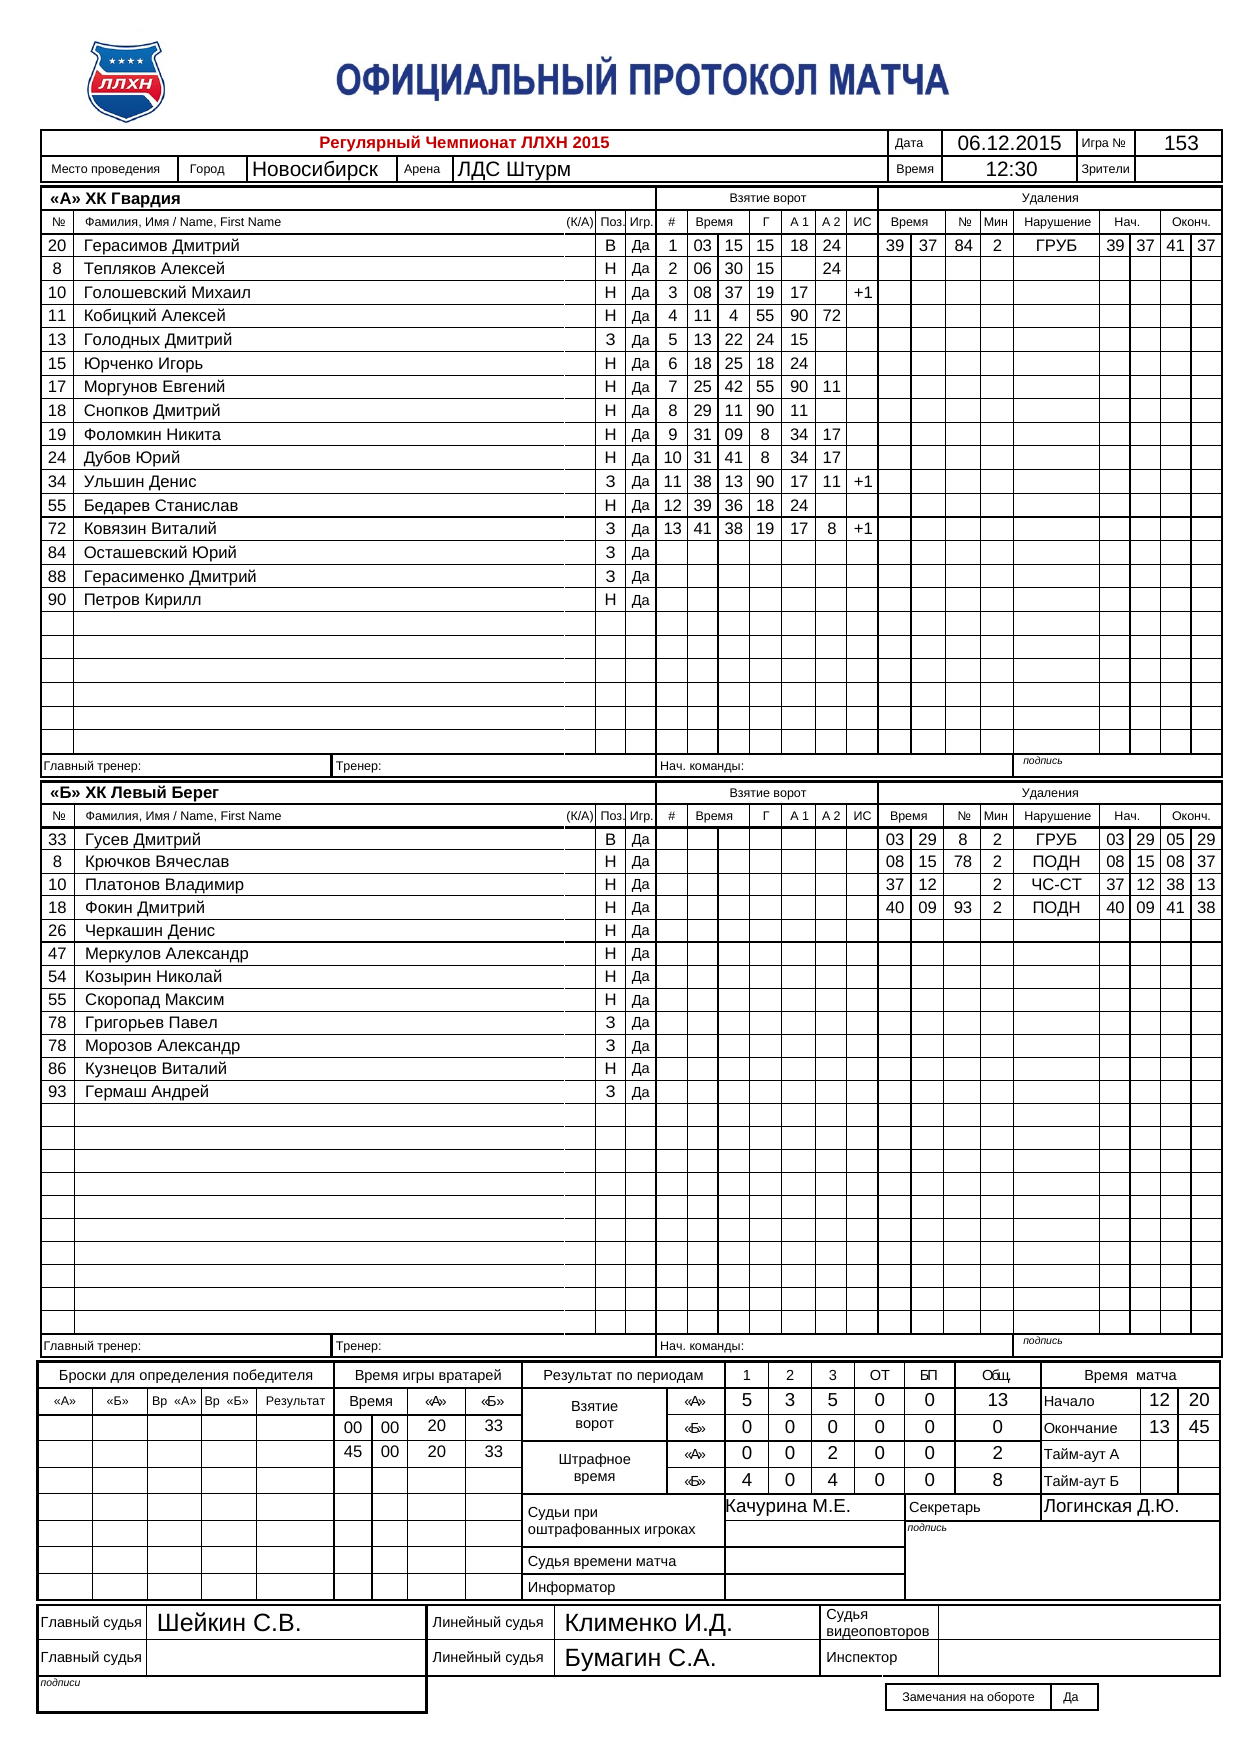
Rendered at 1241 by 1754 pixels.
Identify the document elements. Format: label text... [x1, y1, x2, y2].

table_cell [816, 1288, 846, 1310]
table_cell [847, 1173, 877, 1195]
table_cell [847, 636, 877, 658]
table_cell [879, 281, 910, 303]
table_cell 37 [879, 874, 910, 895]
table_cell [657, 829, 687, 849]
table_cell [93, 1494, 147, 1520]
table_cell [879, 376, 910, 398]
table_cell 33 [42, 829, 74, 849]
table_cell [596, 707, 625, 729]
table_cell [565, 636, 595, 658]
table_cell 24 [816, 235, 846, 256]
table_cell [565, 920, 595, 941]
table_cell [1161, 1150, 1190, 1172]
table_cell [847, 305, 877, 327]
table_cell Гусев Дмитрий [75, 829, 564, 849]
table_cell [1100, 1012, 1129, 1033]
table_cell [1014, 446, 1099, 469]
table_header Да [1052, 1685, 1097, 1709]
table_cell [565, 399, 595, 422]
table_cell [1161, 541, 1190, 564]
table_cell [596, 659, 625, 682]
table_cell [657, 707, 687, 729]
table_cell [565, 470, 595, 493]
table_cell [657, 874, 687, 895]
table_cell [657, 1311, 687, 1333]
table_cell [1161, 920, 1190, 941]
table_cell [1014, 636, 1099, 658]
table_cell Оконч. [1161, 211, 1221, 233]
table_cell [565, 1150, 595, 1172]
table_cell [946, 328, 980, 351]
table_cell [879, 707, 910, 729]
table_cell [1192, 446, 1221, 469]
table_cell [912, 1012, 943, 1033]
table_cell [750, 1012, 781, 1033]
table_cell [981, 541, 1013, 564]
table_cell [688, 1012, 717, 1033]
table_cell [816, 1242, 846, 1264]
table_cell А 1 [782, 805, 815, 826]
table_cell 18 [688, 352, 717, 374]
table_cell [688, 1311, 717, 1333]
table_cell [816, 494, 846, 516]
table_cell 08 [1100, 850, 1129, 872]
table_cell Фокин Дмитрий [75, 896, 564, 918]
table_cell 19 [42, 423, 73, 445]
table_cell [847, 683, 877, 706]
table_cell 4 [719, 305, 749, 327]
table_cell [1100, 399, 1129, 422]
table_cell Н [596, 257, 625, 280]
table_cell [657, 1196, 687, 1218]
table_cell [879, 588, 910, 611]
table_header Время игры вратарей [335, 1363, 521, 1387]
table_cell [565, 829, 595, 849]
table_header Общ. [956, 1363, 1040, 1387]
table_cell 38 [688, 470, 717, 493]
table_cell [847, 1150, 877, 1172]
table_cell [1100, 281, 1129, 303]
table_cell [782, 1081, 815, 1103]
table_cell [75, 1196, 564, 1218]
table_cell 5 [657, 328, 687, 351]
table_cell 2 [981, 829, 1013, 849]
table_cell Да [626, 235, 655, 256]
table_cell [1179, 1441, 1219, 1467]
table_cell [847, 399, 877, 422]
table_cell [1131, 1081, 1160, 1103]
table_cell Бумагин С.А. [555, 1640, 819, 1675]
table_cell 8 [657, 399, 687, 422]
table_cell 6 [657, 352, 687, 374]
table_cell [816, 1150, 846, 1172]
table_cell [912, 446, 945, 469]
table_cell [565, 376, 595, 398]
table_cell [1161, 1012, 1190, 1033]
table_cell [565, 874, 595, 895]
table_cell Поз. [596, 211, 625, 233]
table_cell 17 [782, 281, 815, 303]
table_cell Голошевский Михаил [74, 281, 564, 303]
table_cell [946, 612, 980, 634]
table_cell [565, 1265, 595, 1287]
table_cell [93, 1468, 147, 1493]
table_cell [626, 1196, 655, 1218]
table_cell 20 [408, 1441, 465, 1467]
table_cell [657, 730, 687, 753]
table_cell [42, 1196, 74, 1218]
table_cell [93, 1547, 147, 1573]
table_cell [750, 636, 781, 658]
table_cell [944, 1150, 980, 1172]
table_cell [565, 1081, 595, 1103]
table_cell Тепляков Алексей [74, 257, 564, 280]
table_cell [202, 1521, 256, 1546]
table_cell [626, 1104, 655, 1126]
table_cell [1014, 707, 1099, 729]
table_cell [688, 1288, 717, 1310]
table_cell 15 [750, 257, 781, 280]
table_cell [1100, 659, 1129, 682]
table_cell [719, 896, 749, 918]
table_cell [816, 1265, 846, 1287]
table_cell [1131, 494, 1160, 516]
table_cell [782, 1035, 815, 1057]
table_cell [816, 1196, 846, 1218]
table_cell [373, 1574, 407, 1599]
table_cell 10 [42, 874, 74, 895]
table_cell Да [626, 588, 655, 611]
table_cell 19 [750, 518, 781, 540]
table_cell Н [596, 850, 625, 872]
table_cell [981, 683, 1013, 706]
table_header Регулярный Чемпионат ЛЛХН 2015 [42, 131, 887, 155]
table_cell № [42, 805, 74, 826]
table_cell [719, 874, 749, 895]
table_cell Осташевский Юрий [74, 541, 564, 564]
table_cell [626, 730, 655, 753]
table_cell З [596, 1035, 625, 1057]
table_cell Линейный судья [428, 1606, 554, 1639]
table_cell [1131, 352, 1160, 374]
table_cell [1100, 1265, 1129, 1287]
table_cell 34 [782, 446, 815, 469]
table_cell [42, 1311, 74, 1333]
table_cell [1161, 683, 1190, 706]
table_cell [565, 730, 595, 753]
table_cell [816, 1127, 846, 1149]
table_cell [1131, 376, 1160, 398]
table_cell [816, 328, 846, 351]
table_cell [1161, 659, 1190, 682]
table_cell 13 [719, 470, 749, 493]
table_cell [816, 707, 846, 729]
table_cell Козырин Николай [75, 966, 564, 987]
table_cell Нач. команды: [657, 755, 1012, 776]
table_cell 0 [956, 1415, 1040, 1440]
table_cell 88 [42, 565, 73, 587]
table_cell Г [750, 805, 781, 826]
table_cell [879, 257, 910, 280]
table_cell [1100, 612, 1129, 634]
table_cell [657, 1127, 687, 1149]
table_cell [1161, 1242, 1190, 1264]
table_cell Да [626, 1012, 655, 1033]
table_cell 15 [782, 328, 815, 351]
table_cell [657, 1081, 687, 1103]
table_cell [981, 588, 1013, 611]
table_cell [944, 920, 980, 941]
table_cell [782, 565, 815, 587]
table_cell [981, 305, 1013, 327]
table_cell [1192, 305, 1221, 327]
table_cell [626, 659, 655, 682]
table_cell 90 [42, 588, 73, 611]
table_cell «Б» [668, 1415, 724, 1440]
table_cell 13 [1141, 1415, 1177, 1440]
table_cell [257, 1441, 333, 1467]
table_cell [1161, 1104, 1190, 1126]
table_cell [75, 1127, 564, 1149]
table_cell [688, 1265, 717, 1287]
table_cell [1100, 1127, 1129, 1149]
table_cell [565, 1242, 595, 1264]
table_cell [42, 1265, 74, 1287]
table_cell [912, 470, 945, 493]
table_cell [719, 989, 749, 1011]
table_cell [42, 612, 73, 634]
table_cell 37 [912, 235, 945, 256]
table_cell [1131, 1242, 1160, 1264]
table_cell [1100, 1081, 1129, 1103]
table_header «Б» ХК Левый Берег [42, 783, 655, 803]
table_cell [981, 257, 1013, 280]
table_cell Да [626, 376, 655, 398]
table_cell 17 [782, 470, 815, 493]
table_cell [688, 874, 717, 895]
table_cell [879, 1058, 910, 1079]
table_cell [946, 707, 980, 729]
table_cell [373, 1521, 407, 1546]
table_cell [816, 683, 846, 706]
table_cell [981, 612, 1013, 634]
table_cell Петров Кирилл [74, 588, 564, 611]
table_cell 0 [905, 1468, 954, 1493]
table_cell [1141, 1468, 1177, 1493]
table_cell [1161, 1173, 1190, 1195]
table_cell «А» [39, 1389, 92, 1413]
table_cell [1014, 281, 1099, 303]
table_cell [596, 1196, 625, 1218]
table_cell [912, 1265, 943, 1287]
table_cell [719, 1288, 749, 1310]
table_cell [1014, 1058, 1099, 1079]
table_cell [657, 636, 687, 658]
table_cell Н [596, 943, 625, 964]
table_cell 34 [42, 470, 73, 493]
table_cell [1192, 707, 1221, 729]
table_cell [1014, 1012, 1099, 1033]
table_cell [944, 1219, 980, 1241]
table_cell [912, 1150, 943, 1172]
table_cell [879, 636, 910, 658]
table_cell [1100, 1150, 1129, 1172]
table_cell Черкашин Денис [75, 920, 564, 941]
table_header «А» ХК Гвардия [42, 188, 655, 209]
table_cell Н [596, 989, 625, 1011]
table_cell 10 [657, 446, 687, 469]
table_cell Зрители [1078, 157, 1134, 181]
table_cell [1014, 1104, 1099, 1126]
table_cell [1161, 1288, 1190, 1310]
table_cell 30 [719, 257, 749, 280]
table_cell [657, 588, 687, 611]
table_cell [944, 874, 980, 895]
table_cell 38 [719, 518, 749, 540]
table_cell 17 [816, 423, 846, 445]
table_cell Время [879, 211, 945, 233]
table_cell 0 [905, 1442, 954, 1467]
table_cell Судьи при оштрафованных игроках [523, 1495, 724, 1546]
table_cell [1161, 1127, 1190, 1149]
table_cell [782, 683, 815, 706]
table_cell [912, 1058, 943, 1079]
table_cell [39, 1574, 92, 1599]
table_cell [944, 966, 980, 987]
table_cell [74, 659, 564, 682]
table_cell [750, 989, 781, 1011]
table_cell Нач. [1100, 211, 1160, 233]
table_cell [782, 1104, 815, 1126]
table_cell 4 [812, 1468, 854, 1493]
table_cell [847, 1012, 877, 1033]
table_cell [626, 1150, 655, 1172]
table_cell [912, 1173, 943, 1195]
table_cell [688, 707, 717, 729]
table_cell [657, 850, 687, 872]
table_cell Логинская Д.Ю. [1042, 1495, 1219, 1520]
table_cell [657, 896, 687, 918]
table_cell [847, 235, 877, 256]
table_cell [1192, 1127, 1221, 1149]
table_cell «Б» [668, 1468, 724, 1493]
table_cell [74, 707, 564, 729]
table_cell 8 [944, 829, 980, 849]
table_cell [847, 850, 877, 872]
table_cell [74, 612, 564, 634]
table_cell [1161, 707, 1190, 729]
table_cell [981, 446, 1013, 469]
table_cell [257, 1574, 333, 1599]
table_cell [879, 612, 910, 634]
table_cell 0 [726, 1442, 768, 1467]
table_cell 72 [42, 518, 73, 540]
table_cell [847, 328, 877, 351]
table_cell 37 [1131, 235, 1160, 256]
table_cell подпись [1014, 755, 1221, 776]
table_cell Дубов Юрий [74, 446, 564, 469]
table_cell [688, 1196, 717, 1218]
table_header Взятие ворот [657, 188, 877, 209]
table_cell [750, 966, 781, 987]
table_cell [626, 683, 655, 706]
table_cell Н [596, 399, 625, 422]
table_cell [879, 1173, 910, 1195]
table_cell [750, 1265, 781, 1287]
table_cell [75, 1265, 564, 1287]
table_cell [816, 943, 846, 964]
table_cell Да [626, 1058, 655, 1079]
table_cell [1131, 1058, 1160, 1079]
table_cell [816, 1173, 846, 1195]
table_cell 18 [750, 494, 781, 516]
table_cell Результат [257, 1389, 333, 1413]
table_cell Главный судья [39, 1640, 146, 1675]
table_cell Да [626, 966, 655, 987]
table_cell [1161, 1219, 1190, 1241]
table_cell Да [626, 281, 655, 303]
table_cell [981, 1219, 1013, 1241]
table_cell Н [596, 966, 625, 987]
table_cell [879, 518, 910, 540]
table_cell Место проведения [42, 157, 177, 181]
table_cell Фамилия, Имя / Name, First Name [74, 211, 565, 233]
table_cell 11 [816, 470, 846, 493]
table_cell Морозов Александр [75, 1035, 564, 1057]
table_cell [782, 1288, 815, 1310]
table_cell [946, 659, 980, 682]
table_cell [596, 1219, 625, 1241]
table_cell [688, 659, 717, 682]
table_cell [912, 730, 945, 753]
table_cell [1014, 352, 1099, 374]
table_cell Нарушение [1014, 805, 1099, 826]
table_cell [148, 1574, 201, 1599]
table_cell 45 [1179, 1415, 1219, 1440]
table_cell [782, 1150, 815, 1172]
table_cell [912, 707, 945, 729]
table_cell [1014, 1288, 1099, 1310]
table_cell [782, 829, 815, 849]
table_cell Герасименко Дмитрий [74, 565, 564, 587]
table_cell [981, 989, 1013, 1011]
table_cell 13 [42, 328, 73, 351]
table_cell Мин [981, 211, 1013, 233]
table_cell Нарушение [1014, 211, 1099, 233]
table_cell [981, 352, 1013, 374]
table_cell Гермаш Андрей [75, 1081, 564, 1103]
table_cell [657, 1173, 687, 1195]
table_cell 39 [1100, 235, 1129, 256]
table_cell [719, 1058, 749, 1079]
table_cell [816, 920, 846, 941]
table_cell 40 [1100, 896, 1129, 918]
table_cell [847, 612, 877, 634]
table_cell 8 [816, 518, 846, 540]
table_cell [782, 943, 815, 964]
table_cell [981, 920, 1013, 941]
table_cell [1192, 1196, 1221, 1218]
table_cell [1014, 518, 1099, 540]
table_cell [626, 1127, 655, 1149]
table_cell [750, 707, 781, 729]
table_cell ЧС-СТ [1014, 874, 1099, 895]
table_cell [1161, 494, 1190, 516]
table_cell [944, 1196, 980, 1218]
table_cell [1161, 423, 1190, 445]
table_cell [750, 659, 781, 682]
table_cell 3 [769, 1389, 811, 1413]
table_cell [847, 352, 877, 374]
table_cell [626, 707, 655, 729]
table_cell Да [626, 565, 655, 587]
table_cell [750, 920, 781, 941]
table_cell [782, 1127, 815, 1149]
table_cell 41 [688, 518, 717, 540]
table_cell 78 [42, 1035, 74, 1057]
table_cell [981, 565, 1013, 587]
table_cell [1192, 352, 1221, 374]
table_cell [847, 588, 877, 611]
table_cell [565, 707, 595, 729]
table_cell 05 [1161, 829, 1190, 849]
table_cell З [596, 541, 625, 564]
table_cell [626, 1311, 655, 1333]
table_cell [912, 305, 945, 327]
table_cell 13 [688, 328, 717, 351]
table_cell [719, 920, 749, 941]
table_cell [1131, 636, 1160, 658]
table_cell [1014, 541, 1099, 564]
table_cell [428, 1677, 882, 1711]
table_cell 4 [657, 305, 687, 327]
table_cell 08 [879, 850, 910, 872]
table_cell [1161, 328, 1190, 351]
table_cell 09 [912, 896, 943, 918]
table_header ОТ [855, 1363, 904, 1387]
table_cell Тренер: [333, 1335, 655, 1356]
table_cell [1100, 518, 1129, 540]
table_cell 24 [816, 257, 846, 280]
table_cell [1014, 494, 1099, 516]
table_cell [847, 1058, 877, 1079]
table_cell «А» [668, 1389, 724, 1413]
table_cell [719, 1242, 749, 1264]
table_cell [944, 1081, 980, 1103]
table_cell [596, 1265, 625, 1287]
table_cell [565, 1035, 595, 1057]
table_cell [1100, 1104, 1129, 1126]
table_cell [782, 1196, 815, 1218]
table_cell [1100, 1058, 1129, 1079]
table_cell [42, 1104, 74, 1126]
table_cell 55 [750, 305, 781, 327]
table_cell [626, 1219, 655, 1241]
table_cell 31 [688, 446, 717, 469]
table_cell 33 [466, 1441, 521, 1467]
table_cell [879, 494, 910, 516]
table_cell [719, 1196, 749, 1218]
table_cell [1161, 352, 1190, 374]
table_cell [847, 896, 877, 918]
table_cell 38 [1192, 896, 1221, 918]
table_cell [782, 850, 815, 872]
table_cell [750, 943, 781, 964]
table_header Удаления [879, 188, 1221, 209]
table_cell [657, 1242, 687, 1264]
table_cell [42, 683, 73, 706]
table_cell [148, 1441, 201, 1467]
table_cell [879, 1081, 910, 1103]
table_cell [750, 1035, 781, 1057]
table_cell [912, 352, 945, 374]
table_cell [408, 1521, 465, 1546]
table_cell [912, 1127, 943, 1149]
table_cell [912, 989, 943, 1011]
table_cell Время [335, 1389, 407, 1413]
table_cell [1161, 518, 1190, 540]
table_cell подпись [906, 1522, 1219, 1599]
table_cell Поз. [596, 805, 625, 826]
table_cell [1014, 565, 1099, 587]
table_cell [981, 636, 1013, 658]
table_cell [1192, 966, 1221, 987]
table_cell [847, 1265, 877, 1287]
table_cell [1131, 1288, 1160, 1310]
table_cell [1192, 541, 1221, 564]
table_cell 0 [769, 1442, 811, 1467]
table_cell [719, 1311, 749, 1333]
table_cell [1131, 1265, 1160, 1287]
table_cell [75, 1311, 564, 1333]
table_cell Игр. [626, 805, 655, 826]
table_cell [1014, 423, 1099, 445]
table_cell № [944, 805, 980, 826]
table_cell Н [596, 305, 625, 327]
table_cell [719, 1173, 749, 1195]
table_cell [1014, 1242, 1099, 1264]
table_cell [1192, 1173, 1221, 1195]
table_cell [1131, 920, 1160, 941]
table_cell [1192, 659, 1221, 682]
table_cell Время [889, 157, 941, 181]
table_header Удаления [879, 783, 1221, 803]
table_cell [816, 730, 846, 753]
table_cell [466, 1574, 521, 1599]
table_cell [847, 659, 877, 682]
table_cell [1131, 659, 1160, 682]
table_cell [1192, 1035, 1221, 1057]
table_cell [565, 1173, 595, 1195]
table_cell Н [596, 352, 625, 374]
table_cell [1014, 257, 1099, 280]
table_cell 9 [657, 423, 687, 445]
table_cell [719, 730, 749, 753]
table_cell [750, 565, 781, 587]
table_header Броски для определения победителя [39, 1363, 333, 1387]
table_cell +1 [847, 518, 877, 540]
table_cell [202, 1441, 256, 1467]
table_cell [39, 1494, 92, 1520]
table_cell [1161, 612, 1190, 634]
table_cell [879, 966, 910, 987]
table_cell [946, 541, 980, 564]
table_cell 84 [42, 541, 73, 564]
table_cell [1014, 1081, 1099, 1103]
table_cell 15 [750, 235, 781, 256]
table_cell 47 [42, 943, 74, 964]
table_cell [1131, 399, 1160, 422]
table_cell [912, 1311, 943, 1333]
table_cell [1161, 1081, 1190, 1103]
table_cell [39, 1547, 92, 1573]
table_cell Да [626, 446, 655, 469]
table_cell Скоропад Максим [75, 989, 564, 1011]
table_cell [1014, 1150, 1099, 1172]
table_cell Г [750, 211, 781, 233]
table_cell [750, 1196, 781, 1218]
table_cell [847, 707, 877, 729]
table_cell [688, 1219, 717, 1241]
table_cell [944, 1265, 980, 1287]
table_cell [912, 1081, 943, 1103]
table_cell [719, 707, 749, 729]
table_cell [750, 612, 781, 634]
table_cell [565, 235, 595, 256]
table_cell [688, 920, 717, 941]
table_cell 00 [373, 1416, 407, 1440]
table_cell [946, 281, 980, 303]
table_cell [946, 588, 980, 611]
table_cell [1131, 565, 1160, 587]
table_cell [782, 257, 815, 280]
table_cell 33 [466, 1416, 521, 1440]
table_cell 8 [42, 850, 74, 872]
table_cell [1014, 376, 1099, 398]
table_cell [42, 1150, 74, 1172]
table_cell Н [596, 1058, 625, 1079]
table_cell [1192, 1150, 1221, 1172]
table_cell [596, 1288, 625, 1310]
table_cell 25 [719, 352, 749, 374]
table_cell [944, 1127, 980, 1149]
table_cell Н [596, 281, 625, 303]
table_cell [626, 1288, 655, 1310]
table_cell [1131, 1173, 1160, 1195]
table_cell [1131, 966, 1160, 987]
table_cell [944, 1035, 980, 1057]
table_cell [816, 1081, 846, 1103]
table_cell [1014, 1127, 1099, 1149]
table_cell 11 [816, 376, 846, 398]
table_cell ПОДН [1014, 850, 1099, 872]
table_cell [565, 966, 595, 987]
table_header 2 [769, 1363, 811, 1387]
table_cell 24 [782, 494, 815, 516]
table_cell [335, 1521, 371, 1546]
table_cell [688, 1058, 717, 1079]
table_cell [782, 612, 815, 634]
table_cell [912, 399, 945, 422]
table_cell Да [626, 989, 655, 1011]
table_cell Юрченко Игорь [74, 352, 564, 374]
table_cell подпись [1014, 1335, 1221, 1356]
table_cell [147, 1640, 425, 1675]
table_cell [847, 829, 877, 849]
table_cell [1131, 257, 1160, 280]
table_cell [879, 1265, 910, 1287]
table_cell 38 [1161, 874, 1190, 895]
table_cell [750, 1150, 781, 1172]
table_cell [257, 1416, 333, 1440]
table_cell [981, 1127, 1013, 1149]
table_cell [408, 1547, 465, 1573]
table_cell [946, 376, 980, 398]
table_cell Да [626, 541, 655, 564]
table_cell [1131, 1127, 1160, 1149]
table_cell [466, 1494, 521, 1520]
table_cell [565, 612, 595, 634]
table_cell [688, 730, 717, 753]
table_cell Да [626, 257, 655, 280]
table_cell [1192, 920, 1221, 941]
table_cell 12:30 [943, 157, 1076, 181]
table_cell [944, 1104, 980, 1126]
table_cell З [596, 1081, 625, 1103]
table_cell [1131, 305, 1160, 327]
table_cell [657, 659, 687, 682]
table_cell [1161, 1265, 1190, 1287]
table_cell [1100, 1035, 1129, 1057]
table_cell Нач. команды: [657, 1335, 1012, 1356]
table_cell [1192, 612, 1221, 634]
table_cell # [657, 805, 687, 826]
table_cell [1131, 328, 1160, 351]
table_cell [688, 683, 717, 706]
table_cell [912, 518, 945, 540]
table_cell Секретарь [906, 1495, 1040, 1520]
table_cell [1192, 518, 1221, 540]
table_cell [75, 1173, 564, 1195]
table_cell [879, 1311, 910, 1333]
table_cell Да [626, 829, 655, 849]
table_cell [626, 1242, 655, 1264]
table_cell 41 [1161, 235, 1190, 256]
table_cell Да [626, 850, 655, 872]
table_cell [750, 874, 781, 895]
table_cell 08 [1161, 850, 1190, 872]
table_cell [565, 305, 595, 327]
table_cell [847, 943, 877, 964]
table_cell [726, 1521, 904, 1546]
table_cell [879, 1035, 910, 1057]
table_cell [373, 1494, 407, 1520]
table_cell Фамилия, Имя / Name, First Name [75, 805, 565, 826]
table_cell Город [179, 157, 246, 181]
table_cell [944, 1012, 980, 1033]
table_cell [657, 1012, 687, 1033]
table_cell 15 [1131, 850, 1160, 872]
table_cell [657, 1104, 687, 1126]
table_cell [565, 1196, 595, 1218]
table_cell Шейкин С.В. [147, 1606, 425, 1639]
table_cell [782, 1219, 815, 1241]
table_cell [1161, 1035, 1190, 1057]
table_cell Главный тренер: [42, 755, 330, 776]
table_cell [688, 896, 717, 918]
table_cell [565, 446, 595, 469]
table_cell [1014, 588, 1099, 611]
table_cell Кузнецов Виталий [75, 1058, 564, 1079]
table_cell [847, 1127, 877, 1149]
table_cell [782, 874, 815, 895]
table_cell [879, 565, 910, 587]
table_cell [1100, 376, 1129, 398]
table_cell [847, 423, 877, 445]
table_cell [981, 470, 1013, 493]
table_cell [912, 281, 945, 303]
table_cell Н [596, 896, 625, 918]
table_cell [657, 1058, 687, 1079]
table_cell [1192, 470, 1221, 493]
table_cell [1161, 470, 1190, 493]
table_cell 2 [981, 896, 1013, 918]
table_cell [1192, 1219, 1221, 1241]
table_cell [596, 1150, 625, 1172]
table_cell [202, 1468, 256, 1493]
table_cell [1014, 730, 1099, 753]
table_cell [782, 636, 815, 658]
table_cell 11 [688, 305, 717, 327]
table_cell [750, 1288, 781, 1310]
table_cell Тренер: [333, 755, 655, 776]
table_cell 37 [1192, 235, 1221, 256]
table_cell [1161, 376, 1190, 398]
table_cell Да [626, 470, 655, 493]
table_cell Крючков Вячеслав [75, 850, 564, 872]
table_cell [1161, 989, 1190, 1011]
table_cell [981, 1012, 1013, 1033]
table_cell [565, 659, 595, 682]
table_cell [944, 943, 980, 964]
table_cell Окончание [1042, 1415, 1140, 1440]
table_cell [565, 850, 595, 872]
table_cell [879, 352, 910, 374]
table_cell [782, 1173, 815, 1195]
table_cell 37 [719, 281, 749, 303]
table_cell [39, 1416, 92, 1440]
table_cell Бедарев Станислав [74, 494, 564, 516]
table_cell [981, 1311, 1013, 1333]
table_cell [42, 1242, 74, 1264]
table_cell [879, 399, 910, 422]
table_cell [1014, 1196, 1099, 1218]
table_cell [981, 707, 1013, 729]
table_cell [202, 1494, 256, 1520]
table_cell [565, 943, 595, 964]
table_cell Н [596, 376, 625, 398]
table_cell [74, 683, 564, 706]
table_cell ЛДС Штурм [454, 157, 887, 181]
table_cell [912, 683, 945, 706]
table_cell [1161, 305, 1190, 327]
table_cell [1100, 920, 1129, 941]
table_cell [782, 1242, 815, 1264]
table_cell 37 [1192, 850, 1221, 872]
table_cell 8 [750, 446, 781, 469]
table_cell [847, 1219, 877, 1241]
table_cell 3 [657, 281, 687, 303]
table_cell 7 [657, 376, 687, 398]
table_cell [981, 1150, 1013, 1172]
table_cell [750, 730, 781, 753]
table_cell [847, 874, 877, 895]
table_cell [816, 966, 846, 987]
table_cell 2 [981, 874, 1013, 895]
table_cell [912, 423, 945, 445]
table_cell 39 [688, 494, 717, 516]
table_cell [879, 1288, 910, 1310]
table_cell [1014, 683, 1099, 706]
table_cell [879, 1150, 910, 1172]
table_cell [657, 1035, 687, 1057]
table_cell 17 [42, 376, 73, 398]
table_cell [1192, 494, 1221, 516]
table_cell [42, 1219, 74, 1241]
table_cell 15 [42, 352, 73, 374]
table_cell ПОДН [1014, 896, 1099, 918]
table_cell [750, 1058, 781, 1079]
table_cell 11 [782, 399, 815, 422]
table_cell [750, 683, 781, 706]
table_cell [688, 1173, 717, 1195]
table_cell [408, 1494, 465, 1520]
table_cell [1192, 989, 1221, 1011]
table_cell [1100, 636, 1129, 658]
table_cell Время [688, 211, 749, 233]
table_cell Да [626, 328, 655, 351]
table_cell 26 [42, 920, 74, 941]
table_cell [335, 1468, 371, 1493]
table_cell [202, 1547, 256, 1573]
table_cell [981, 1196, 1013, 1218]
table_cell [657, 1265, 687, 1287]
table_cell [565, 518, 595, 540]
table_cell № [42, 211, 73, 233]
table_cell [1131, 1012, 1160, 1033]
table_cell [879, 659, 910, 682]
table_header 1 [726, 1363, 768, 1387]
table_cell [93, 1441, 147, 1467]
table_cell [42, 636, 73, 658]
table_cell [1131, 1035, 1160, 1057]
table_cell Да [626, 423, 655, 445]
table_cell Да [626, 305, 655, 327]
table_cell [1192, 281, 1221, 303]
table_cell [726, 1548, 904, 1573]
table_cell [816, 352, 846, 374]
table_cell [657, 541, 687, 564]
table_cell 2 [812, 1442, 854, 1467]
table_cell [912, 636, 945, 658]
table_cell [946, 683, 980, 706]
table_cell 45 [335, 1441, 371, 1467]
table_cell [912, 588, 945, 611]
table_cell [912, 1104, 943, 1126]
table_cell [565, 541, 595, 564]
table_cell [946, 636, 980, 658]
table_cell Тайм-аут Б [1042, 1468, 1140, 1493]
table_cell Фоломкин Никита [74, 423, 564, 445]
table_cell [335, 1547, 371, 1573]
table_cell [750, 1219, 781, 1241]
table_cell [750, 588, 781, 611]
table_cell [148, 1547, 201, 1573]
table_cell 03 [1100, 829, 1129, 849]
table_cell Штрафное время [523, 1442, 666, 1493]
table_cell [1100, 305, 1129, 327]
table_cell [1100, 494, 1129, 516]
table_cell [1131, 588, 1160, 611]
table_cell [847, 989, 877, 1011]
table_cell [1192, 1288, 1221, 1310]
table_cell [719, 850, 749, 872]
table_cell [816, 399, 846, 422]
table_cell 0 [812, 1415, 854, 1440]
table_cell [148, 1521, 201, 1546]
table_cell [1161, 281, 1190, 303]
table_cell Вр «Б» [202, 1389, 256, 1413]
table_cell [565, 423, 595, 445]
table_cell 0 [726, 1415, 768, 1440]
table_cell Да [626, 399, 655, 422]
table_cell [466, 1521, 521, 1546]
table_cell [1192, 588, 1221, 611]
table_cell [750, 1311, 781, 1333]
table_cell [816, 1311, 846, 1333]
table_header Игра № [1078, 131, 1134, 155]
table_cell 13 [956, 1389, 1040, 1413]
table_cell Н [596, 494, 625, 516]
table_cell [657, 612, 687, 634]
table_cell [981, 943, 1013, 964]
table_cell [688, 1035, 717, 1057]
table_cell [719, 612, 749, 634]
table_cell [1100, 1219, 1129, 1241]
table_cell [719, 1035, 749, 1057]
table_cell [688, 1242, 717, 1264]
table_cell [1014, 966, 1099, 987]
table_cell [257, 1521, 333, 1546]
table_cell [782, 920, 815, 941]
table_cell [1192, 1265, 1221, 1287]
table_cell [981, 659, 1013, 682]
table_cell Время [879, 805, 943, 826]
table_cell [816, 281, 846, 303]
table_cell [657, 943, 687, 964]
table_cell [719, 588, 749, 611]
table_cell [75, 1219, 564, 1241]
table_cell Игр. [626, 211, 655, 233]
table_cell [565, 1288, 595, 1310]
table_cell З [596, 518, 625, 540]
table_cell [847, 1288, 877, 1310]
table_cell 86 [42, 1058, 74, 1079]
table_cell [847, 1035, 877, 1057]
table_cell [1131, 470, 1160, 493]
table_cell [912, 1288, 943, 1310]
table_cell [39, 1441, 92, 1467]
table_cell [946, 730, 980, 753]
table_cell Платонов Владимир [75, 874, 564, 895]
table_cell [202, 1574, 256, 1599]
table_cell 12 [1141, 1389, 1177, 1413]
table_cell 17 [782, 518, 815, 540]
table_cell 93 [944, 896, 980, 918]
table_cell [596, 1104, 625, 1126]
table_cell Главный судья [39, 1606, 146, 1639]
table_cell [466, 1547, 521, 1573]
table_cell [1131, 1150, 1160, 1172]
table_cell З [596, 470, 625, 493]
table_cell 00 [373, 1441, 407, 1467]
table_cell [879, 1196, 910, 1218]
table_cell 24 [750, 328, 781, 351]
table_cell Судья видеоповторов [821, 1606, 938, 1639]
table_cell 29 [1192, 829, 1221, 849]
table_cell [750, 1104, 781, 1126]
table_cell 8 [750, 423, 781, 445]
table_cell [981, 376, 1013, 398]
table_cell [1100, 423, 1129, 445]
table_cell Новосибирск [248, 157, 396, 181]
table_cell 20 [408, 1416, 465, 1440]
table_header Время матча [1042, 1363, 1219, 1387]
table_cell [596, 1311, 625, 1333]
table_cell [847, 1242, 877, 1264]
table_cell 08 [688, 281, 717, 303]
table_header 06.12.2015 [943, 131, 1076, 155]
table_cell [981, 1242, 1013, 1264]
table_cell 0 [905, 1389, 954, 1413]
table_cell 22 [719, 328, 749, 351]
table_cell ИС [847, 805, 877, 826]
table_cell [688, 565, 717, 587]
table_cell [596, 1127, 625, 1149]
table_cell [816, 1219, 846, 1241]
table_cell [688, 1150, 717, 1172]
table_cell [1014, 920, 1099, 941]
table_cell [565, 896, 595, 918]
table_cell [1100, 943, 1129, 964]
table_cell [946, 257, 980, 280]
table_cell [596, 1173, 625, 1195]
table_cell [879, 1104, 910, 1126]
table_cell [912, 1196, 943, 1218]
table_cell [981, 1058, 1013, 1079]
table_cell [1131, 612, 1160, 634]
table_cell [912, 1035, 943, 1057]
table_cell Да [626, 874, 655, 895]
table_cell 5 [812, 1389, 854, 1413]
table_cell 12 [912, 874, 943, 895]
table_cell [816, 1035, 846, 1057]
table_cell [42, 659, 73, 682]
table_cell [1100, 1196, 1129, 1218]
table_cell [912, 1219, 943, 1241]
table_cell 20 [1179, 1389, 1219, 1413]
table_header 153 [1136, 131, 1221, 155]
table_cell В [596, 235, 625, 256]
table_cell [565, 494, 595, 516]
table_cell [816, 874, 846, 895]
table_cell [719, 829, 749, 849]
table_cell [883, 1677, 1220, 1681]
table_cell [1014, 328, 1099, 351]
table_cell [944, 989, 980, 1011]
table_cell 03 [688, 235, 717, 256]
table_cell [946, 470, 980, 493]
table_cell 11 [657, 470, 687, 493]
table_cell [1131, 683, 1160, 706]
table_cell [1161, 565, 1190, 587]
table_cell 1 [657, 235, 687, 256]
table_cell [816, 636, 846, 658]
table_cell [1192, 376, 1221, 398]
table_cell [719, 659, 749, 682]
table_cell «Б » [466, 1389, 521, 1413]
table_cell А 1 [782, 211, 815, 233]
table_cell [939, 1640, 1219, 1675]
table_cell 29 [688, 399, 717, 422]
table_cell Да [626, 1081, 655, 1103]
table_cell [847, 446, 877, 469]
table_cell Информатор [523, 1575, 724, 1599]
table_cell [688, 612, 717, 634]
table_cell Время [688, 805, 749, 826]
table_cell [847, 920, 877, 941]
table_cell [1014, 399, 1099, 422]
table_cell В [596, 829, 625, 849]
table_cell [1100, 541, 1129, 564]
table_cell [1131, 1219, 1160, 1241]
table_cell [782, 989, 815, 1011]
table_cell [75, 1242, 564, 1264]
table_cell «Б» [93, 1389, 147, 1413]
table_cell [912, 612, 945, 634]
table_cell З [596, 1012, 625, 1033]
table_cell [946, 399, 980, 422]
table_cell 36 [719, 494, 749, 516]
table_cell +1 [847, 281, 877, 303]
table_cell [1099, 1682, 1220, 1711]
table_cell [847, 376, 877, 398]
table_cell [719, 966, 749, 987]
table_cell Да [626, 943, 655, 964]
table_cell 2 [657, 257, 687, 280]
table_cell 0 [855, 1468, 904, 1493]
table_cell [1192, 636, 1221, 658]
table_cell 11 [42, 305, 73, 327]
table_cell [944, 1242, 980, 1264]
table_cell [373, 1468, 407, 1493]
table_cell [944, 1173, 980, 1195]
table_header Взятие ворот [657, 783, 877, 803]
table_cell 17 [816, 446, 846, 469]
table_cell [782, 730, 815, 753]
table_cell 0 [855, 1415, 904, 1440]
table_cell [75, 1288, 564, 1310]
table_cell +1 [847, 470, 877, 493]
table_cell подписи [39, 1677, 425, 1711]
table_cell [373, 1547, 407, 1573]
table_cell Снопков Дмитрий [74, 399, 564, 422]
table_cell [912, 966, 943, 987]
table_cell [74, 730, 564, 753]
table_cell [1161, 1196, 1190, 1218]
table_cell [912, 565, 945, 587]
table_cell [816, 989, 846, 1011]
table_cell 11 [719, 399, 749, 422]
table_cell Н [596, 423, 625, 445]
table_cell 18 [782, 235, 815, 256]
table_cell [257, 1547, 333, 1573]
table_cell [750, 829, 781, 849]
table_cell [74, 636, 564, 658]
table_cell [565, 1058, 595, 1079]
table_cell [912, 1242, 943, 1264]
table_cell [782, 1058, 815, 1079]
table_cell [688, 829, 717, 849]
table_cell [1100, 1311, 1129, 1333]
table_cell [1014, 305, 1099, 327]
table_cell [1192, 1058, 1221, 1079]
table_cell 13 [1192, 874, 1221, 895]
table_cell [688, 1127, 717, 1149]
table_cell [879, 1127, 910, 1149]
table_cell [1131, 1196, 1160, 1218]
table_cell [93, 1416, 147, 1440]
table_cell [1192, 328, 1221, 351]
table_cell Меркулов Александр [75, 943, 564, 964]
table_cell [719, 541, 749, 564]
table_cell 78 [42, 1012, 74, 1033]
table_cell [912, 920, 943, 941]
table_cell [1131, 707, 1160, 729]
table_cell [719, 636, 749, 658]
table_cell [626, 1173, 655, 1195]
table_cell 2 [981, 850, 1013, 872]
table_cell [847, 1104, 877, 1126]
table_cell 12 [657, 494, 687, 516]
table_cell [596, 612, 625, 634]
table_cell [879, 541, 910, 564]
table_cell 41 [719, 446, 749, 469]
table_cell «А» [668, 1442, 724, 1467]
table_cell [847, 494, 877, 516]
table_cell З [596, 565, 625, 587]
table_cell [719, 683, 749, 706]
table_cell [1131, 989, 1160, 1011]
table_cell 34 [782, 423, 815, 445]
table_cell [42, 1173, 74, 1195]
table_cell [1161, 399, 1190, 422]
table_cell [626, 1265, 655, 1287]
table_cell [944, 1058, 980, 1079]
table_cell [408, 1468, 465, 1493]
table_cell [1100, 1242, 1129, 1264]
table_cell [847, 565, 877, 587]
table_cell [1161, 446, 1190, 469]
table_cell Да [626, 920, 655, 941]
table_cell [1100, 328, 1129, 351]
table_cell [657, 1219, 687, 1241]
table_cell [1131, 281, 1160, 303]
table_cell [688, 1081, 717, 1103]
table_cell [626, 612, 655, 634]
table_cell [816, 659, 846, 682]
table_cell [912, 659, 945, 682]
table_cell [816, 588, 846, 611]
table_cell [847, 1196, 877, 1218]
table_cell [912, 541, 945, 564]
table_cell Да [626, 896, 655, 918]
table_cell [912, 376, 945, 398]
table_cell [202, 1416, 256, 1440]
table_cell 15 [719, 235, 749, 256]
table_cell [1161, 943, 1190, 964]
table_cell [847, 257, 877, 280]
table_cell [981, 423, 1013, 445]
table_cell А 2 [816, 805, 846, 826]
table_cell [688, 850, 717, 872]
table_cell [1014, 1265, 1099, 1287]
table_cell [42, 707, 73, 729]
table_cell [726, 1575, 904, 1599]
table_cell [879, 943, 910, 964]
table_cell [75, 1104, 564, 1126]
table_cell [946, 305, 980, 327]
table_cell Качурина М.Е. [726, 1495, 904, 1520]
table_cell 40 [879, 896, 910, 918]
table_header Замечания на обороте [887, 1685, 1050, 1709]
table_cell [939, 1606, 1219, 1639]
table_cell [1100, 989, 1129, 1011]
table_cell 0 [855, 1389, 904, 1413]
table_cell [750, 541, 781, 564]
table_cell Главный тренер: [42, 1335, 330, 1356]
table_cell [565, 1012, 595, 1033]
table_cell [879, 683, 910, 706]
table_cell 24 [782, 352, 815, 374]
table_cell 19 [750, 281, 781, 303]
table_cell [816, 850, 846, 872]
table_cell [1161, 966, 1190, 987]
table_cell [1100, 1173, 1129, 1195]
table_cell 4 [726, 1468, 768, 1493]
table_cell 41 [1161, 896, 1190, 918]
table_cell [1100, 730, 1129, 753]
table_cell 72 [816, 305, 846, 327]
picture [5, 28, 1179, 129]
table_cell [657, 565, 687, 587]
table_cell [981, 730, 1013, 753]
table_cell [657, 1288, 687, 1310]
table_cell [408, 1574, 465, 1599]
table_cell 15 [912, 850, 943, 872]
table_cell Н [596, 874, 625, 895]
table_cell [847, 966, 877, 987]
table_cell [944, 1288, 980, 1310]
table_cell [981, 1265, 1013, 1287]
table_cell [946, 518, 980, 540]
table_cell [1100, 352, 1129, 374]
table_cell [1131, 541, 1160, 564]
table_cell 39 [879, 235, 910, 256]
table_cell [565, 257, 595, 280]
table_cell [596, 683, 625, 706]
table_cell [879, 470, 910, 493]
table_cell [719, 1150, 749, 1172]
table_cell [879, 446, 910, 469]
table_cell [879, 730, 910, 753]
table_cell [946, 494, 980, 516]
table_cell [879, 328, 910, 351]
table_cell [912, 943, 943, 964]
table_cell № [946, 211, 980, 233]
table_cell 90 [782, 376, 815, 398]
table_cell [719, 1127, 749, 1149]
table_cell [565, 281, 595, 303]
table_cell [816, 565, 846, 587]
table_cell [565, 1127, 595, 1149]
table_cell [1100, 257, 1129, 280]
table_cell [335, 1574, 371, 1599]
table_cell Да [626, 352, 655, 374]
table_cell ГРУБ [1014, 829, 1099, 849]
table_cell [879, 305, 910, 327]
table_cell [1014, 943, 1099, 964]
table_cell [1014, 989, 1099, 1011]
table_cell [847, 1311, 877, 1333]
table_cell 42 [719, 376, 749, 398]
table_cell 0 [905, 1415, 954, 1440]
table_cell Взятие ворот [523, 1389, 666, 1440]
table_cell Н [596, 446, 625, 469]
table_cell [657, 683, 687, 706]
table_cell 0 [769, 1415, 811, 1440]
table_cell [719, 1265, 749, 1287]
table_cell [657, 1150, 687, 1172]
table_cell [1014, 612, 1099, 634]
table_cell [657, 920, 687, 941]
table_cell [1100, 1288, 1129, 1310]
table_cell [1131, 518, 1160, 540]
table_cell [816, 1104, 846, 1126]
table_cell 18 [42, 896, 74, 918]
table_cell [565, 352, 595, 374]
table_cell # [657, 211, 687, 233]
table_cell 90 [750, 470, 781, 493]
table_cell [782, 588, 815, 611]
table_cell [879, 1242, 910, 1264]
table_cell [1100, 707, 1129, 729]
table_cell [981, 1288, 1013, 1310]
table_cell [1192, 257, 1221, 280]
table_cell [879, 423, 910, 445]
table_cell [596, 730, 625, 753]
table_cell [879, 1012, 910, 1033]
table_cell [565, 328, 595, 351]
table_header 3 [812, 1363, 854, 1387]
table_cell [816, 612, 846, 634]
table_cell [688, 588, 717, 611]
table_cell [596, 1242, 625, 1264]
table_cell 03 [879, 829, 910, 849]
table_cell 78 [944, 850, 980, 872]
table_cell [688, 966, 717, 987]
table_cell [847, 1081, 877, 1103]
table_cell Арена [398, 157, 452, 181]
table_cell Герасимов Дмитрий [74, 235, 564, 256]
table_header Результат по периодам [523, 1363, 724, 1387]
table_cell 37 [1100, 874, 1129, 895]
table_cell [1161, 1058, 1190, 1079]
table_cell 55 [750, 376, 781, 398]
table_cell Мин [981, 805, 1013, 826]
table_cell [148, 1494, 201, 1520]
table_cell [1136, 157, 1221, 181]
table_cell [719, 943, 749, 964]
table_cell Голодных Дмитрий [74, 328, 564, 351]
table_cell [565, 565, 595, 587]
table_cell Григорьев Павел [75, 1012, 564, 1033]
table_cell Клименко И.Д. [555, 1606, 819, 1639]
table_cell [565, 1104, 595, 1126]
table_cell [688, 943, 717, 964]
table_cell [1161, 636, 1190, 658]
table_cell [1192, 399, 1221, 422]
table_cell [1014, 1173, 1099, 1195]
table_cell [719, 1012, 749, 1033]
table_cell [912, 494, 945, 516]
table_cell 5 [726, 1389, 768, 1413]
table_cell 54 [42, 966, 74, 987]
table_cell Да [626, 518, 655, 540]
table_cell [1014, 1035, 1099, 1057]
table_cell [782, 541, 815, 564]
table_cell [981, 399, 1013, 422]
table_cell [1131, 423, 1160, 445]
table_cell 2 [956, 1442, 1040, 1467]
table_cell [42, 730, 73, 753]
table_cell «А» [408, 1389, 465, 1413]
table_cell [688, 1104, 717, 1126]
table_cell [1192, 1012, 1221, 1033]
table_cell [782, 659, 815, 682]
table_cell [847, 730, 877, 753]
table_cell 25 [688, 376, 717, 398]
table_cell [782, 1311, 815, 1333]
table_cell 29 [1131, 829, 1160, 849]
table_cell [75, 1150, 564, 1172]
table_cell [1014, 470, 1099, 493]
table_cell 18 [750, 352, 781, 374]
table_cell [981, 966, 1013, 987]
table_cell [1192, 423, 1221, 445]
table_cell [1014, 659, 1099, 682]
table_cell [1131, 1104, 1160, 1126]
table_cell Линейный судья [428, 1640, 554, 1675]
table_cell [816, 1012, 846, 1033]
table_cell 90 [782, 305, 815, 327]
table_cell [148, 1416, 201, 1440]
table_cell [1100, 966, 1129, 987]
table_cell Н [596, 920, 625, 941]
table_cell [1161, 588, 1190, 611]
table_cell [981, 328, 1013, 351]
table_cell [93, 1521, 147, 1546]
table_cell [688, 636, 717, 658]
table_cell [1161, 257, 1190, 280]
table_cell Н [596, 588, 625, 611]
table_cell [719, 1104, 749, 1126]
table_cell [257, 1494, 333, 1520]
table_cell [981, 1173, 1013, 1195]
table_cell [565, 588, 595, 611]
table_cell [466, 1468, 521, 1493]
table_cell Да [626, 494, 655, 516]
table_cell 18 [42, 399, 73, 422]
table_cell [1161, 730, 1190, 753]
table_cell [1014, 1311, 1099, 1333]
table_cell [657, 966, 687, 987]
table_cell Судья времени матча [523, 1548, 724, 1573]
table_cell [782, 896, 815, 918]
table_cell Тайм-аут А [1042, 1441, 1140, 1467]
table_cell Да [626, 1035, 655, 1057]
table_cell 06 [688, 257, 717, 280]
table_cell [1192, 943, 1221, 964]
table_cell [1100, 470, 1129, 493]
table_cell Ульшин Денис [74, 470, 564, 493]
table_cell [719, 565, 749, 587]
table_cell [750, 850, 781, 872]
table_cell [782, 966, 815, 987]
table_cell 55 [42, 989, 74, 1011]
table_cell 8 [956, 1468, 1040, 1493]
table_cell Вр «А» [148, 1389, 201, 1413]
table_cell Начало [1042, 1389, 1140, 1413]
table_cell 93 [42, 1081, 74, 1103]
table_cell 24 [42, 446, 73, 469]
table_cell [750, 1081, 781, 1103]
table_cell [946, 446, 980, 469]
table_cell [981, 281, 1013, 303]
table_cell [39, 1468, 92, 1493]
table_cell [816, 1058, 846, 1079]
table_cell [912, 328, 945, 351]
table_cell [335, 1494, 371, 1520]
table_cell [1131, 943, 1160, 964]
table_cell 29 [912, 829, 943, 849]
table_cell [1192, 565, 1221, 587]
table_cell [981, 1035, 1013, 1057]
table_cell 0 [769, 1468, 811, 1493]
table_cell 31 [688, 423, 717, 445]
table_cell ИС [847, 211, 877, 233]
table_cell [879, 1219, 910, 1241]
table_cell [981, 494, 1013, 516]
table_cell Нач. [1100, 805, 1160, 826]
table_cell [946, 352, 980, 374]
table_cell (К/А) [565, 211, 595, 233]
table_cell [816, 541, 846, 564]
table_cell ГРУБ [1014, 235, 1099, 256]
table_cell 09 [719, 423, 749, 445]
table_cell Инспектор [821, 1640, 938, 1675]
table_cell [1192, 730, 1221, 753]
table_cell З [596, 328, 625, 351]
table_cell [879, 989, 910, 1011]
table_cell [719, 1081, 749, 1103]
table_cell [782, 1265, 815, 1287]
table_cell [944, 1311, 980, 1333]
table_cell [981, 518, 1013, 540]
table_cell [93, 1574, 147, 1599]
table_cell [816, 896, 846, 918]
table_cell [688, 989, 717, 1011]
table_cell [750, 896, 781, 918]
table_cell [816, 829, 846, 849]
table_cell [1100, 446, 1129, 469]
table_cell [148, 1468, 201, 1493]
table_cell [1100, 588, 1129, 611]
table_cell Кобицкий Алексей [74, 305, 564, 327]
table_cell [1192, 683, 1221, 706]
table_cell [981, 1081, 1013, 1103]
table_cell [565, 1219, 595, 1241]
table_cell [946, 423, 980, 445]
table_cell [782, 1012, 815, 1033]
table_cell [750, 1242, 781, 1264]
table_cell [42, 1288, 74, 1310]
table_cell Ковязин Виталий [74, 518, 564, 540]
table_cell А 2 [816, 211, 846, 233]
table_cell [981, 1104, 1013, 1126]
table_cell [42, 1127, 74, 1149]
table_cell [1192, 1242, 1221, 1264]
table_cell [1131, 446, 1160, 469]
table_cell [1131, 1311, 1160, 1333]
table_cell 84 [946, 235, 980, 256]
table_cell Моргунов Евгений [74, 376, 564, 398]
table_cell [596, 636, 625, 658]
table_cell [1192, 1104, 1221, 1126]
table_cell 0 [855, 1442, 904, 1467]
table_cell [257, 1468, 333, 1493]
table_cell [39, 1521, 92, 1546]
table_cell Оконч. [1161, 805, 1221, 826]
table_cell [879, 920, 910, 941]
table_cell [1192, 1311, 1221, 1333]
table_cell 09 [1131, 896, 1160, 918]
table_cell 13 [657, 518, 687, 540]
table_cell [1192, 1081, 1221, 1103]
table_cell [565, 1311, 595, 1333]
table_cell [565, 683, 595, 706]
table_cell 90 [750, 399, 781, 422]
table_cell [1179, 1468, 1219, 1493]
table_cell [1131, 730, 1160, 753]
table_cell 55 [42, 494, 73, 516]
table_cell 00 [335, 1416, 371, 1440]
table_cell [750, 1173, 781, 1195]
table_cell 10 [42, 281, 73, 303]
table_cell [719, 1219, 749, 1241]
table_header Дата [889, 131, 941, 155]
table_cell [1014, 1219, 1099, 1241]
table_cell 8 [42, 257, 73, 280]
table_cell (К/А) [565, 805, 595, 826]
table_cell [1141, 1441, 1177, 1467]
table_cell [1100, 683, 1129, 706]
table_cell [912, 257, 945, 280]
table_cell 12 [1131, 874, 1160, 895]
table_cell [657, 989, 687, 1011]
table_cell [782, 707, 815, 729]
table_cell [688, 541, 717, 564]
table_cell [946, 565, 980, 587]
table_cell [565, 989, 595, 1011]
table_header БП [905, 1363, 954, 1387]
table_cell [750, 1127, 781, 1149]
table_cell [1100, 565, 1129, 587]
table_cell [847, 541, 877, 564]
table_cell 20 [42, 235, 73, 256]
table_cell [626, 636, 655, 658]
table_cell 2 [981, 235, 1013, 256]
table_cell [1161, 1311, 1190, 1333]
